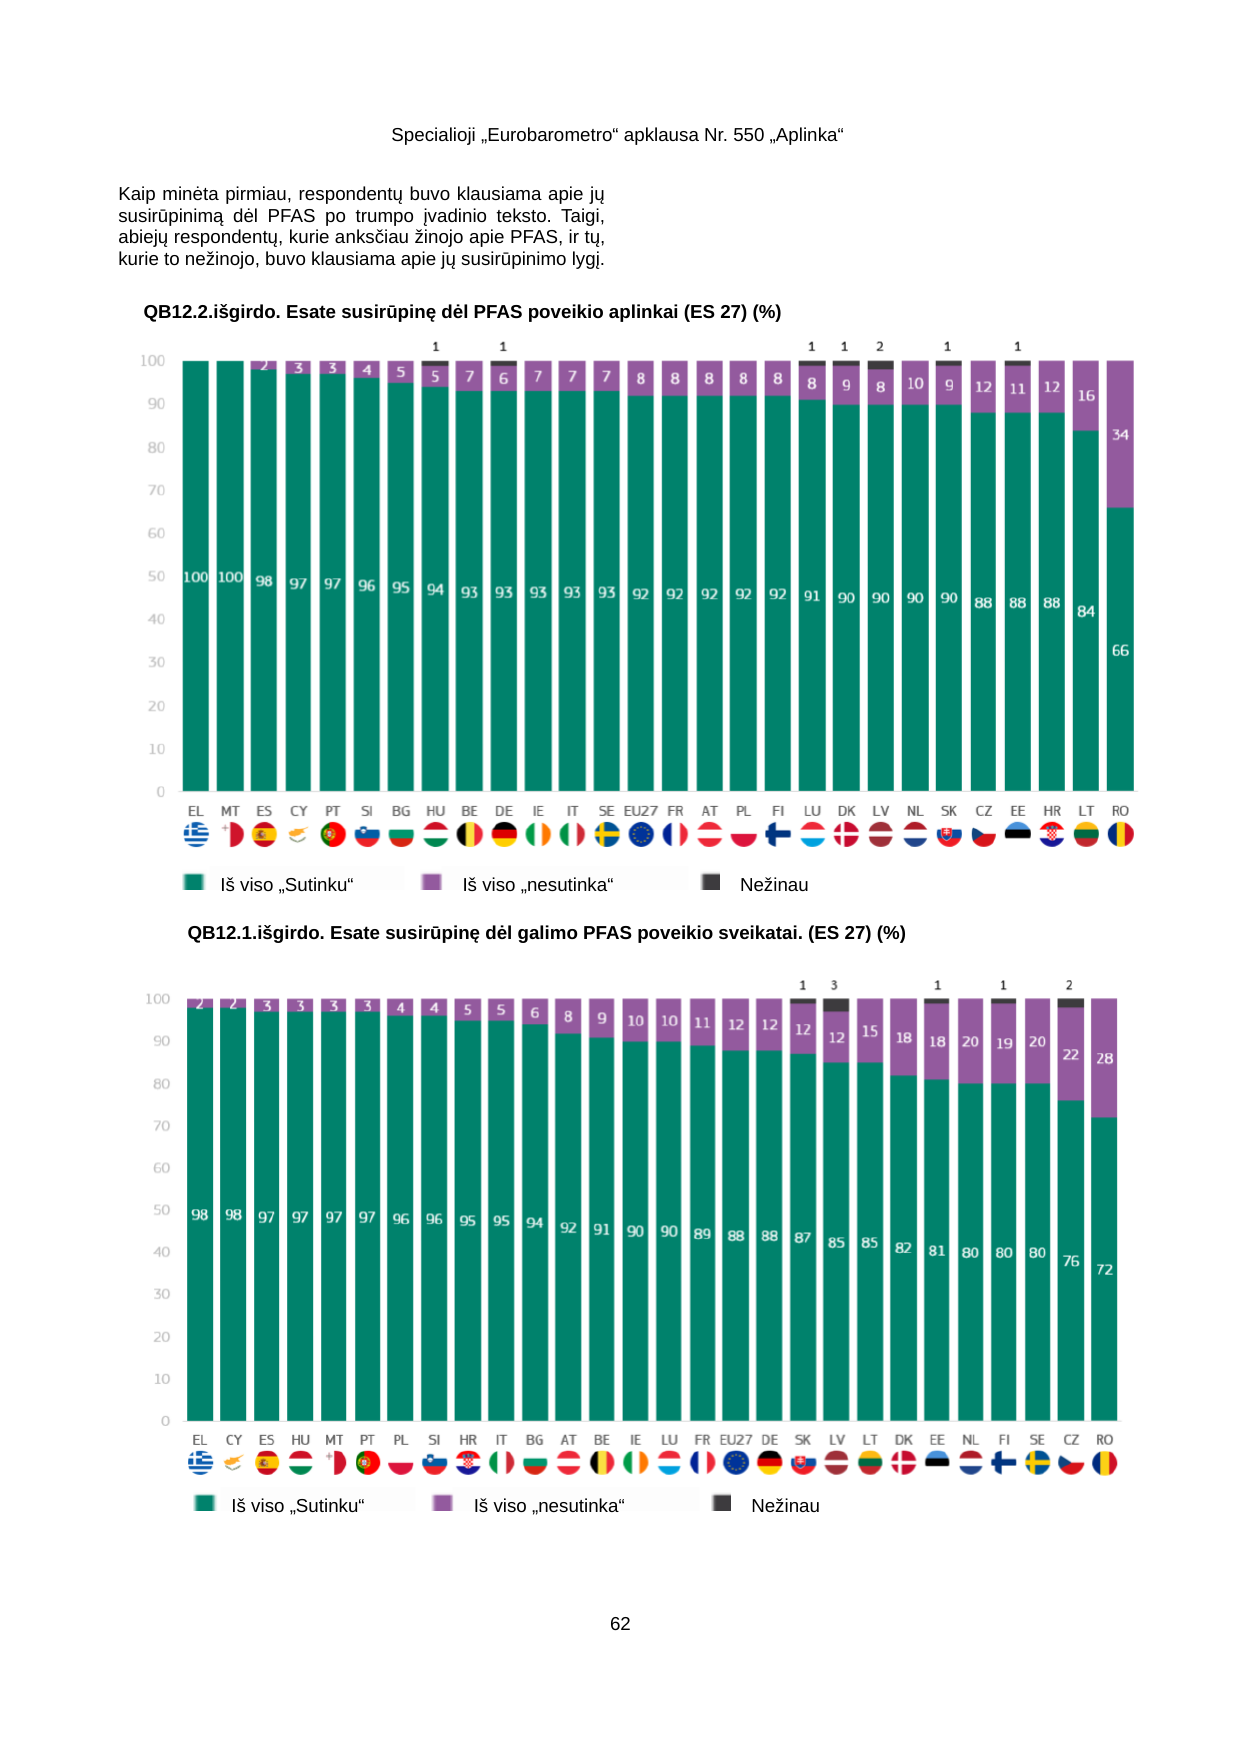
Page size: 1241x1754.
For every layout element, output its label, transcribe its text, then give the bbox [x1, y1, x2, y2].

picture [122, 328, 1139, 849]
picture [266, 882, 271, 890]
picture [177, 866, 720, 890]
picture [519, 1503, 524, 1511]
picture [188, 1487, 731, 1511]
picture [277, 1503, 282, 1511]
text Kaip minėta pirmiau, respondentų buvo klausiama apie jų susirūpinimą dėl PFAS po trumpo įvadinio teksto. Taigi, abiejų respondentų, kurie anksčiau žinojo apie PFAS, ir tų, kurie to nežinojo, buvo klausiama apie jų susirūpinimo lygį. [118, 183, 605, 269]
picture [118, 968, 1128, 1480]
picture [508, 882, 513, 890]
